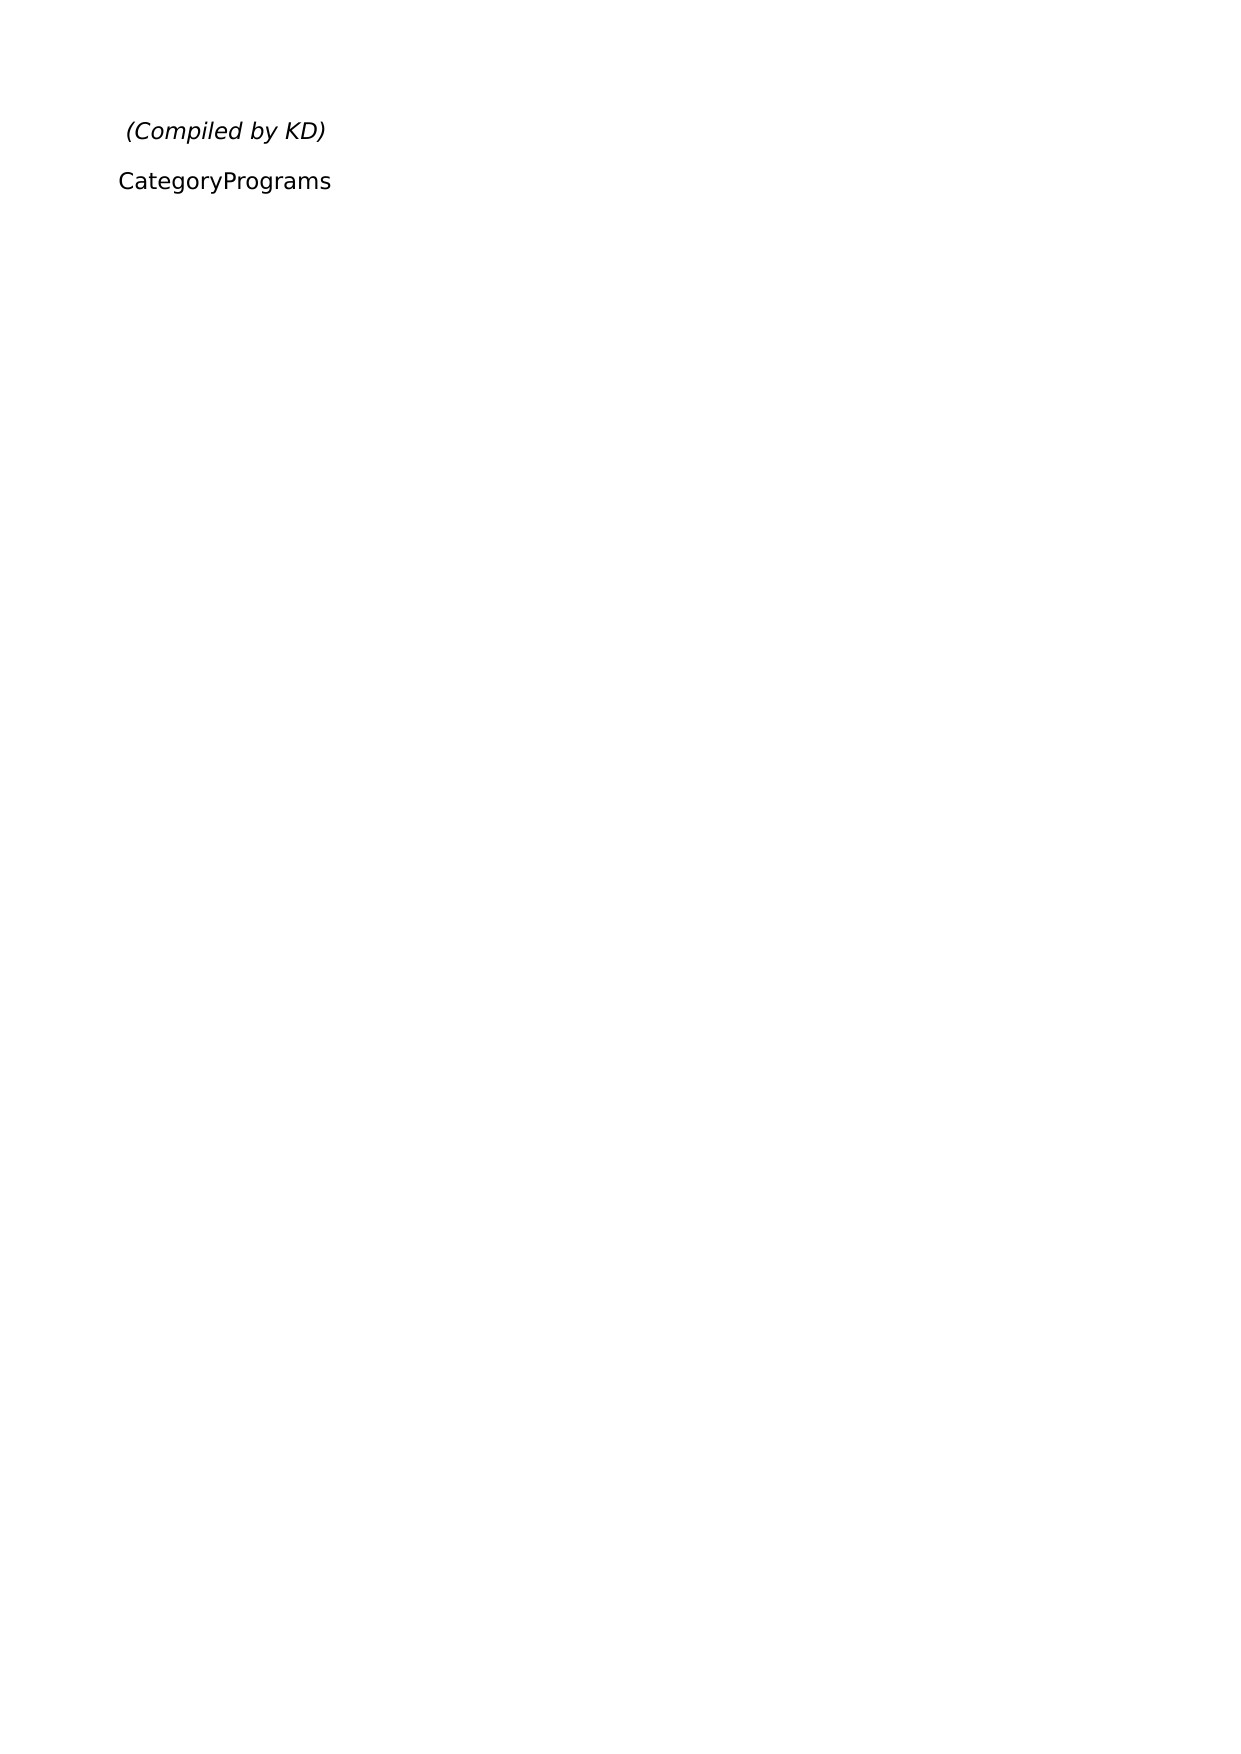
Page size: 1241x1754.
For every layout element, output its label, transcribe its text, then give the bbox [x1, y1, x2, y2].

text CategoryPrograms [118, 168, 1122, 195]
text (Compiled by KD) [118, 118, 1122, 145]
